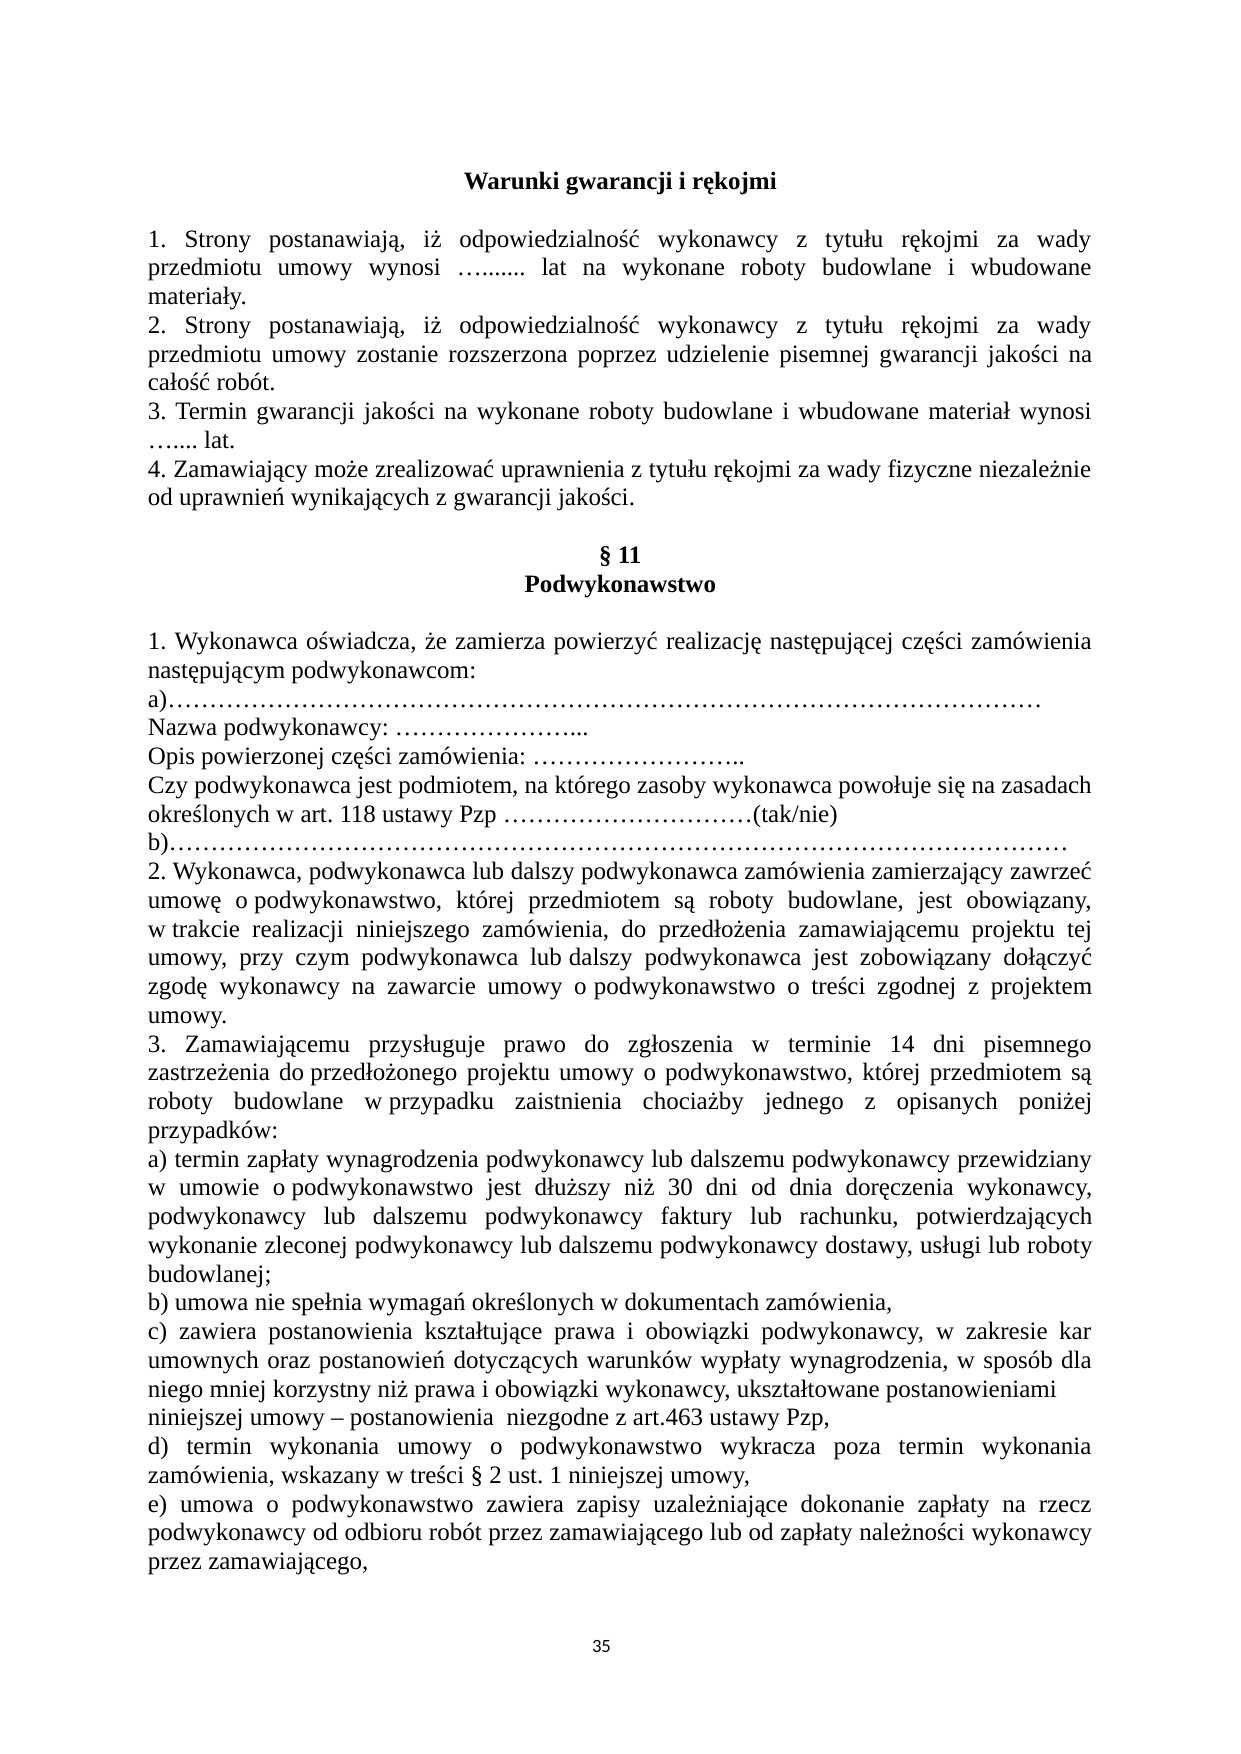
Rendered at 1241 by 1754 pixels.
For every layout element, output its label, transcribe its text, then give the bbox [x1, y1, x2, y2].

text § 11 [148, 540, 1093, 569]
text a)…………………………………………………………………………………………… [148, 684, 1093, 712]
text e) umowa o podwykonawstwo zawiera zapisy uzależniające dokonanie zapłaty na rzecz podwykonawcy od odbioru robót przez zamawiającego lub od zapłaty należności wykonawcy przez zamawiającego, [148, 1489, 1093, 1575]
text 3. Termin gwarancji jakości na wykonane roboty budowlane i wbudowane materiał wynosi ….... lat. [148, 396, 1093, 454]
text Podwykonawstwo [148, 569, 1093, 597]
text Czy podwykonawca jest podmiotem, na którego zasoby wykonawca powołuje się na zasadach określonych w art. 118 ustawy Pzp …………………………(tak/nie) [148, 770, 1093, 827]
text c) zawiera postanowienia kształtujące prawa i obowiązki podwykonawcy, w zakresie kar umownych oraz postanowień dotyczących warunków wypłaty wynagrodzenia, w sposób dla niego mniej korzystny niż prawa i obowiązki wykonawcy, ukształtowane postanowieniami [148, 1316, 1093, 1402]
text 1. Strony postanawiają, iż odpowiedzialność wykonawcy z tytułu rękojmi za wady przedmiotu umowy wynosi …....... lat na wykonane roboty budowlane i wbudowane materiały. [148, 224, 1093, 310]
text 3. Zamawiającemu przysługuje prawo do zgłoszenia w terminie 14 dni pisemnego zastrzeżenia do przedłożonego projektu umowy o podwykonawstwo, której przedmiotem są roboty budowlane w przypadku zaistnienia chociażby jednego z opisanych poniżej przypadków: [148, 1029, 1093, 1144]
text a) termin zapłaty wynagrodzenia podwykonawcy lub dalszemu podwykonawcy przewidziany w umowie o podwykonawstwo jest dłuższy niż 30 dni od dnia doręczenia wykonawcy, podwykonawcy lub dalszemu podwykonawcy faktury lub rachunku, potwierdzających wykonanie zleconej podwykonawcy lub dalszemu podwykonawcy dostawy, usługi lub roboty budowlanej; [148, 1144, 1093, 1287]
text Opis powierzonej części zamówienia: …………………….. [148, 741, 1093, 770]
text niniejszej umowy – postanowienia niezgodne z art.463 ustawy Pzp, [148, 1402, 1093, 1431]
text Nazwa podwykonawcy: …………………... [148, 712, 1093, 741]
text d) termin wykonania umowy o podwykonawstwo wykracza poza termin wykonania zamówienia, wskazany w treści § 2 ust. 1 niniejszej umowy, [148, 1431, 1093, 1489]
text 2. Wykonawca, podwykonawca lub dalszy podwykonawca zamówienia zamierzający zawrzeć umowę o podwykonawstwo, której przedmiotem są roboty budowlane, jest obowiązany, w trakcie realizacji niniejszego zamówienia, do przedłożenia zamawiającemu projektu tej umowy, przy czym podwykonawca lub dalszy podwykonawca jest zobowiązany dołączyć zgodę wykonawcy na zawarcie umowy o podwykonawstwo o treści zgodnej z projektem umowy. [148, 856, 1093, 1029]
text 4. Zamawiający może zrealizować uprawnienia z tytułu rękojmi za wady fizyczne niezależnie od uprawnień wynikających z gwarancji jakości. [148, 454, 1093, 511]
text 1. Wykonawca oświadcza, że zamierza powierzyć realizację następującej części zamówienia następującym podwykonawcom: [148, 626, 1093, 684]
text Warunki gwarancji i rękojmi [148, 166, 1093, 195]
text 2. Strony postanawiają, iż odpowiedzialność wykonawcy z tytułu rękojmi za wady przedmiotu umowy zostanie rozszerzona poprzez udzielenie pisemnej gwarancji jakości na całość robót. [148, 310, 1093, 396]
text b)……………………………………………………………………………………………… [148, 827, 1093, 856]
text b) umowa nie spełnia wymagań określonych w dokumentach zamówienia, [148, 1287, 1093, 1316]
